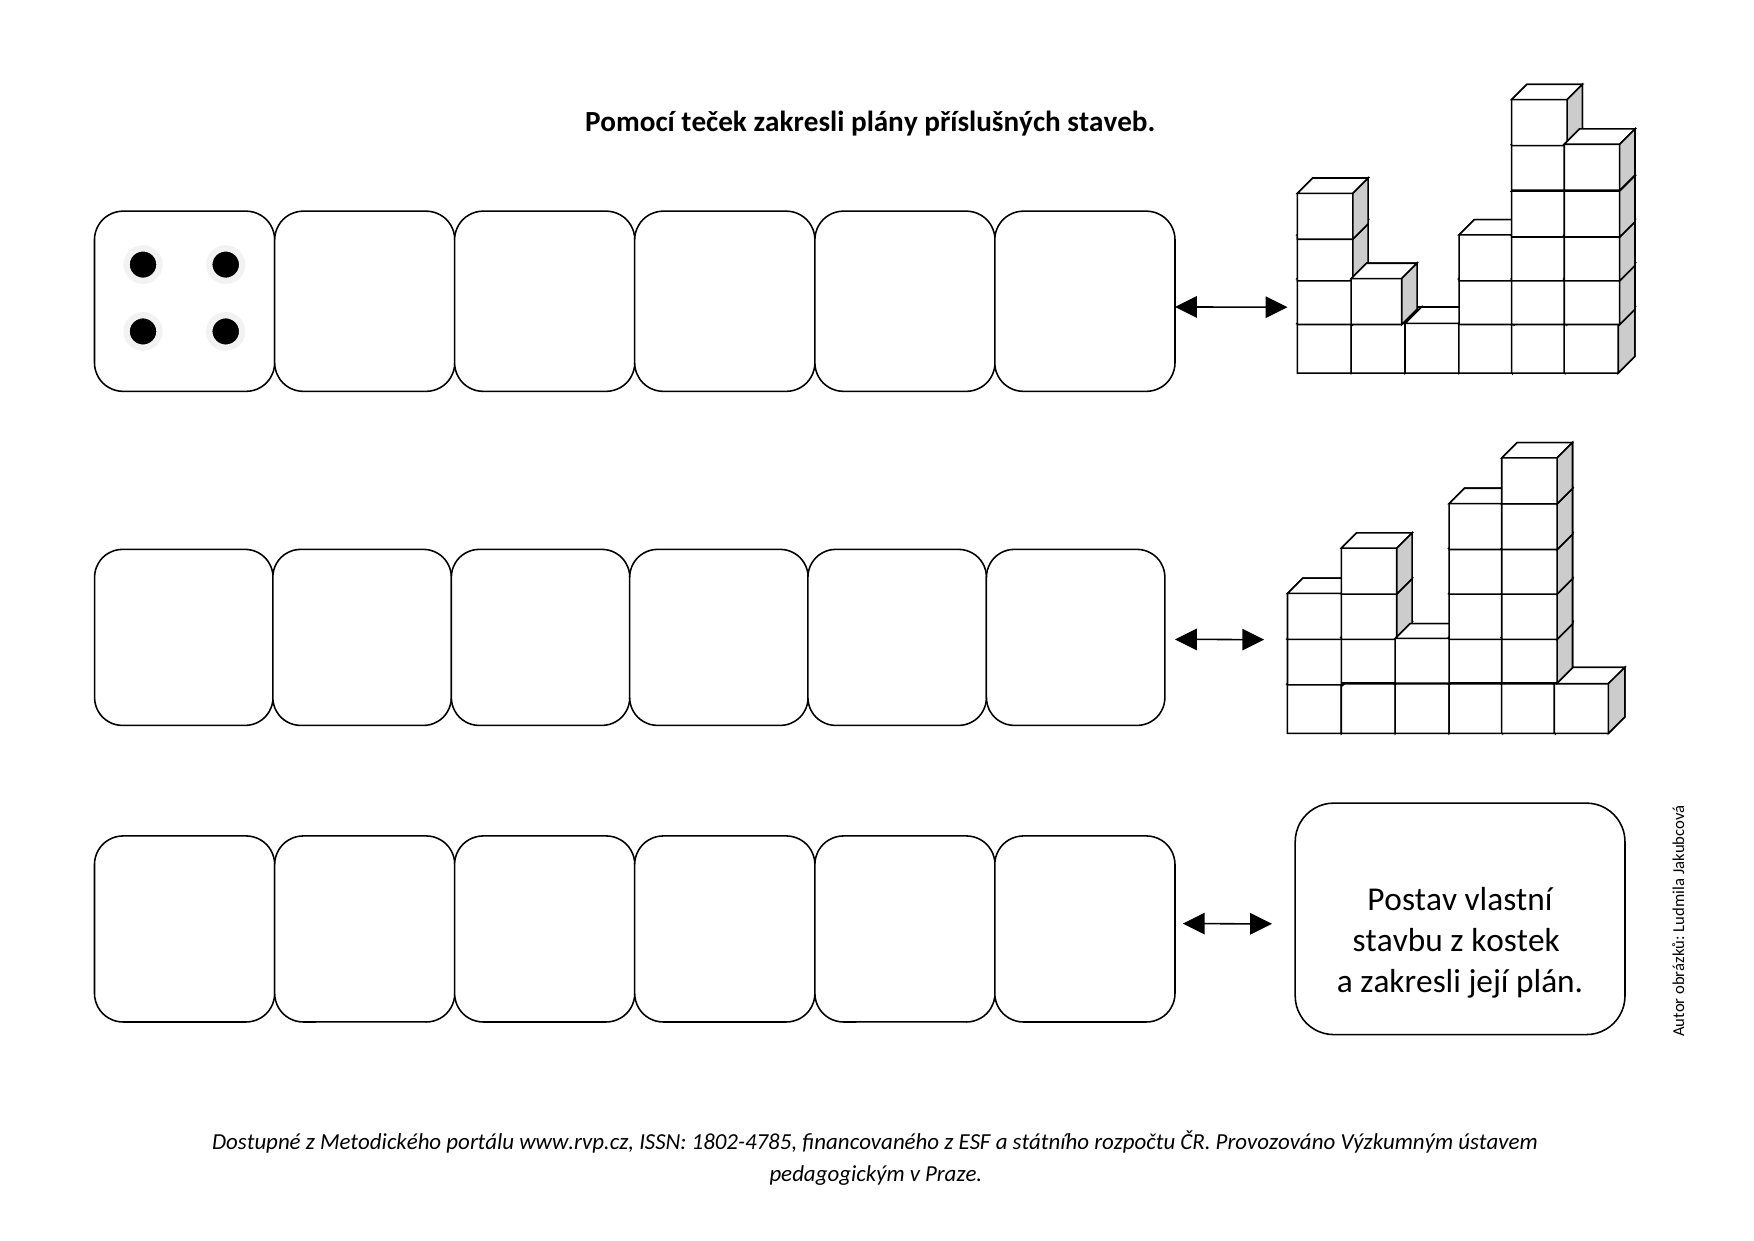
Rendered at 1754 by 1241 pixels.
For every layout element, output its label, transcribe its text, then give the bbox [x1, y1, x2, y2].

text Pomocí teček zakresli plány příslušných staveb. [148, 103, 1510, 139]
